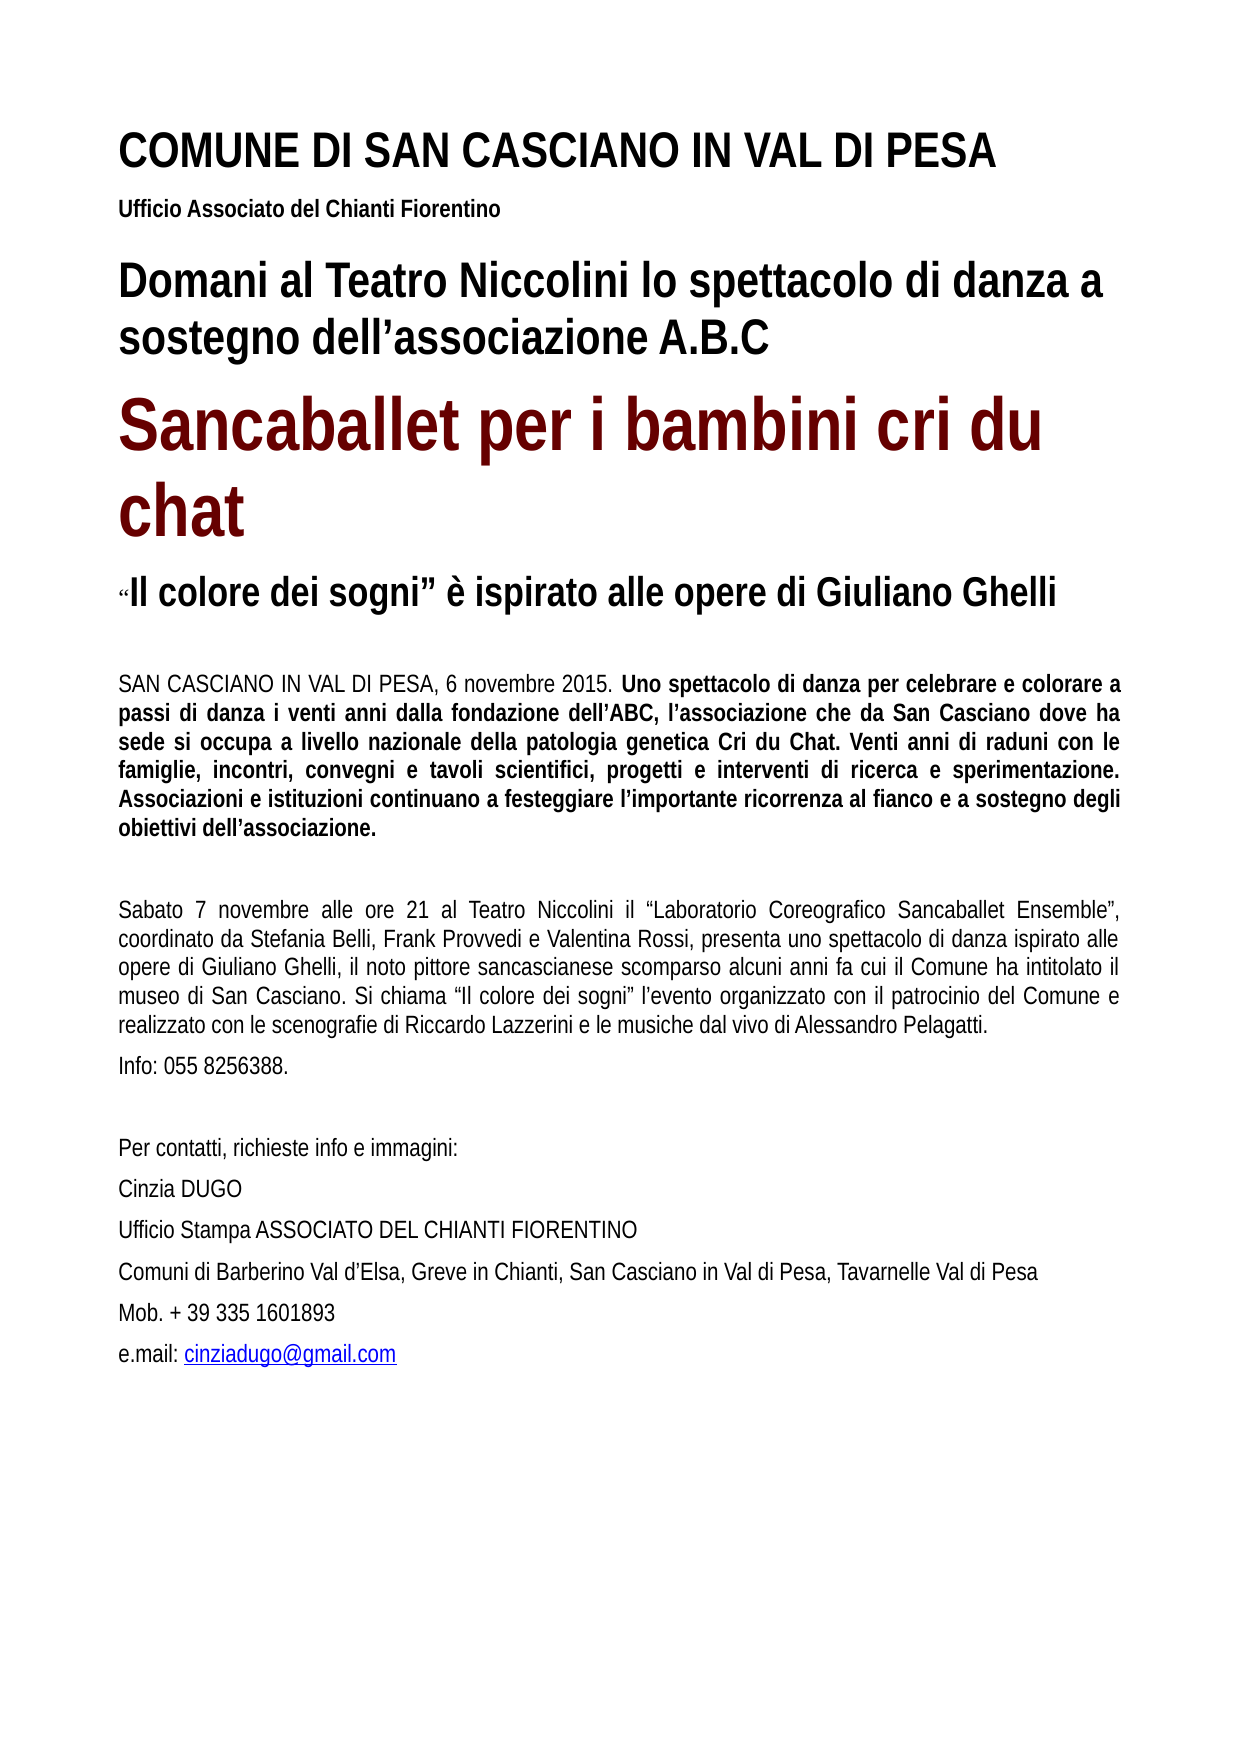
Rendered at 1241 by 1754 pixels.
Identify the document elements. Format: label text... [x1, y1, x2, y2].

text COMUNE DI SAN CASCIANO IN VAL DI PESA [118, 121, 1122, 178]
text Cinzia DUGO [118, 1174, 1122, 1203]
text Ufficio Stampa ASSOCIATO DEL CHIANTI FIORENTINO [118, 1216, 1122, 1244]
text Domani al Teatro Niccolini lo spettacolo di danza a sostegno dell’associazione A.B.C [118, 250, 1122, 365]
text Sancaballet per i bambini cri du chat [118, 380, 1122, 552]
text Ufficio Associato del Chianti Fiorentino [118, 194, 1122, 222]
text Sabato 7 novembre alle ore 21 al Teatro Niccolini il “Laboratorio Coreografico Sancaballet Ensemble”, coordinato da Stefania Belli, Frank Provvedi e Valentina Rossi, presenta uno spettacolo di danza ispirato alle opere di Giuliano Ghelli, il noto pittore sancascianese scomparso alcuni anni fa cui il Comune ha intitolato il museo di San Casciano. Si chiama “Il colore dei sogni” l’evento organizzato con il patrocinio del Comune e realizzato con le scenografie di Riccardo Lazzerini e le musiche dal vivo di Alessandro Pelagatti. [118, 895, 1122, 1038]
text Info: 055 8256388. [118, 1051, 1122, 1079]
text Comuni di Barberino Val d’Elsa, Greve in Chianti, San Casciano in Val di Pesa, Tavarnelle Val di Pesa [118, 1257, 1122, 1285]
text Per contatti, richieste info e immagini: [118, 1133, 1122, 1162]
text Mob. + 39 335 1601893 [118, 1298, 1122, 1326]
text “Il colore dei sogni” è ispirato alle opere di Giuliano Ghelli [118, 568, 1122, 616]
text SAN CASCIANO IN VAL DI PESA, 6 novembre 2015. Uno spettacolo di danza per celebrare e colorare a passi di danza i venti anni dalla fondazione dell’ABC, l’associazione che da San Casciano dove ha sede si occupa a livello nazionale della patologia genetica Cri du Chat. Venti anni di raduni con le famiglie, incontri, convegni e tavoli scientifici, progetti e interventi di ricerca e sperimentazione. Associazioni e istituzioni continuano a festeggiare l’importante ricorrenza al fianco e a sostegno degli obiettivi dell’associazione. [118, 669, 1122, 841]
text e.mail: cinziadugo@gmail.com [118, 1339, 1122, 1368]
